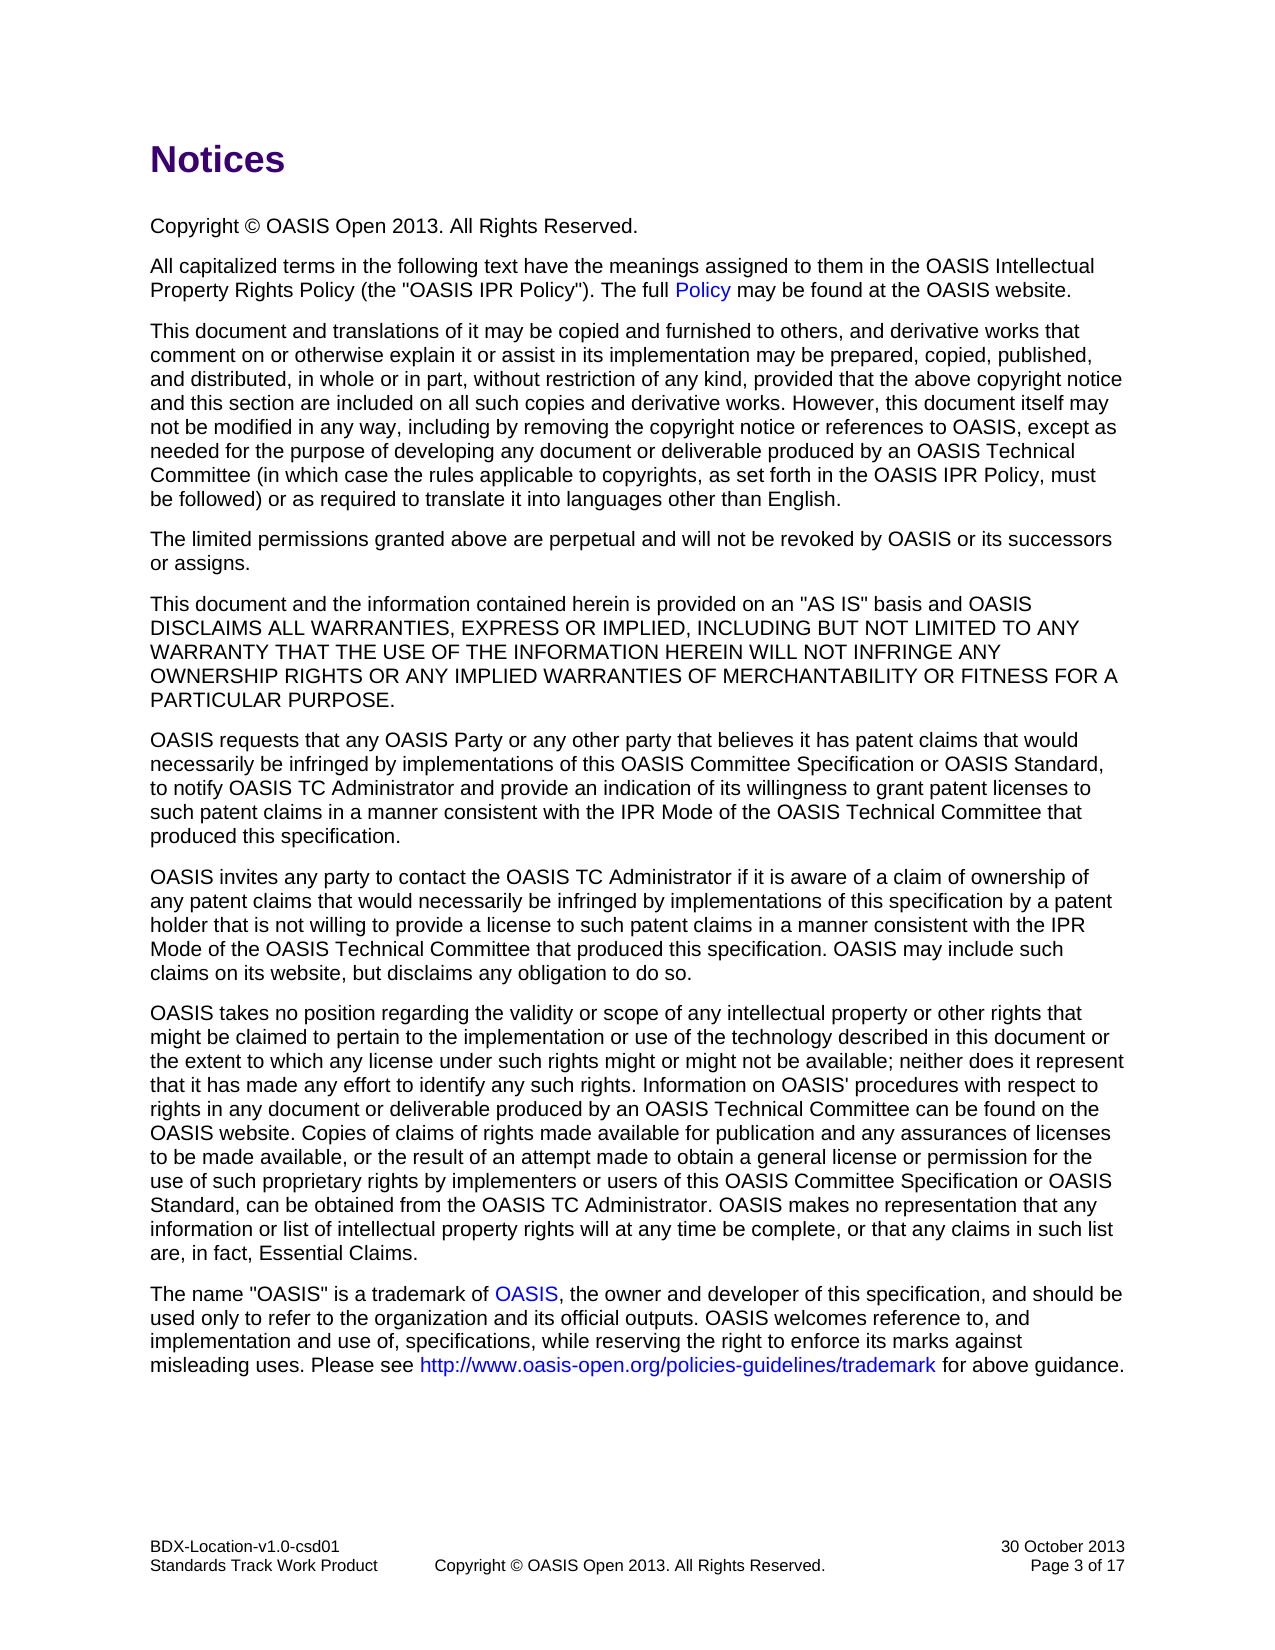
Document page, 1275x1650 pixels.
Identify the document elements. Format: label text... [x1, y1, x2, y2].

text OASIS requests that any OASIS Party or any other party that believes it has patent claims that would necessarily be infringed by implementations of this OASIS Committee Specification or OASIS Standard, to notify OASIS TC Administrator and provide an indication of its willingness to grant patent licenses to such patent claims in a manner consistent with the IPR Mode of the OASIS Technical Committee that produced this specification. [150, 728, 1125, 848]
text Notices [150, 137, 1125, 180]
text This document and translations of it may be copied and furnished to others, and derivative works that comment on or otherwise explain it or assist in its implementation may be prepared, copied, published, and distributed, in whole or in part, without restriction of any kind, provided that the above copyright notice and this section are included on all such copies and derivative works. However, this document itself may not be modified in any way, including by removing the copyright notice or references to OASIS, except as needed for the purpose of developing any document or deliverable produced by an OASIS Technical Committee (in which case the rules applicable to copyrights, as set forth in the OASIS IPR Policy, must be followed) or as required to translate it into languages other than English. [150, 319, 1125, 511]
text All capitalized terms in the following text have the meanings assigned to them in the OASIS Intellectual Property Rights Policy (the "OASIS IPR Policy"). The full Policy may be found at the OASIS website. [150, 254, 1125, 302]
text The name "OASIS" is a trademark of OASIS, the owner and developer of this specification, and should be used only to refer to the organization and its official outputs. OASIS welcomes reference to, and implementation and use of, specifications, while reserving the right to enforce its marks against misleading uses. Please see http://www.oasis-open.org/policies-guidelines/trademark for above guidance. [150, 1281, 1125, 1377]
text Copyright © OASIS Open 2013. All Rights Reserved. [150, 214, 1125, 238]
text OASIS invites any party to contact the OASIS TC Administrator if it is aware of a claim of ownership of any patent claims that would necessarily be infringed by implementations of this specification by a patent holder that is not willing to provide a license to such patent claims in a manner consistent with the IPR Mode of the OASIS Technical Committee that produced this specification. OASIS may include such claims on its website, but disclaims any obligation to do so. [150, 865, 1125, 984]
text OASIS takes no position regarding the validity or scope of any intellectual property or other rights that might be claimed to pertain to the implementation or use of the technology described in this document or the extent to which any license under such rights might or might not be available; neither does it represent that it has made any effort to identify any such rights. Information on OASIS' procedures with respect to rights in any document or deliverable produced by an OASIS Technical Committee can be found on the OASIS website. Copies of claims of rights made available for publication and any assurances of licenses to be made available, or the result of an attempt made to obtain a general license or permission for the use of such proprietary rights by implementers or users of this OASIS Committee Specification or OASIS Standard, can be obtained from the OASIS TC Administrator. OASIS makes no representation that any information or list of intellectual property rights will at any time be complete, or that any claims in such list are, in fact, Essential Claims. [150, 1001, 1125, 1265]
text The limited permissions granted above are perpetual and will not be revoked by OASIS or its successors or assigns. [150, 527, 1125, 575]
text This document and the information contained herein is provided on an "AS IS" basis and OASIS DISCLAIMS ALL WARRANTIES, EXPRESS OR IMPLIED, INCLUDING BUT NOT LIMITED TO ANY WARRANTY THAT THE USE OF THE INFORMATION HEREIN WILL NOT INFRINGE ANY OWNERSHIP RIGHTS OR ANY IMPLIED WARRANTIES OF MERCHANTABILITY OR FITNESS FOR A PARTICULAR PURPOSE. [150, 592, 1125, 712]
